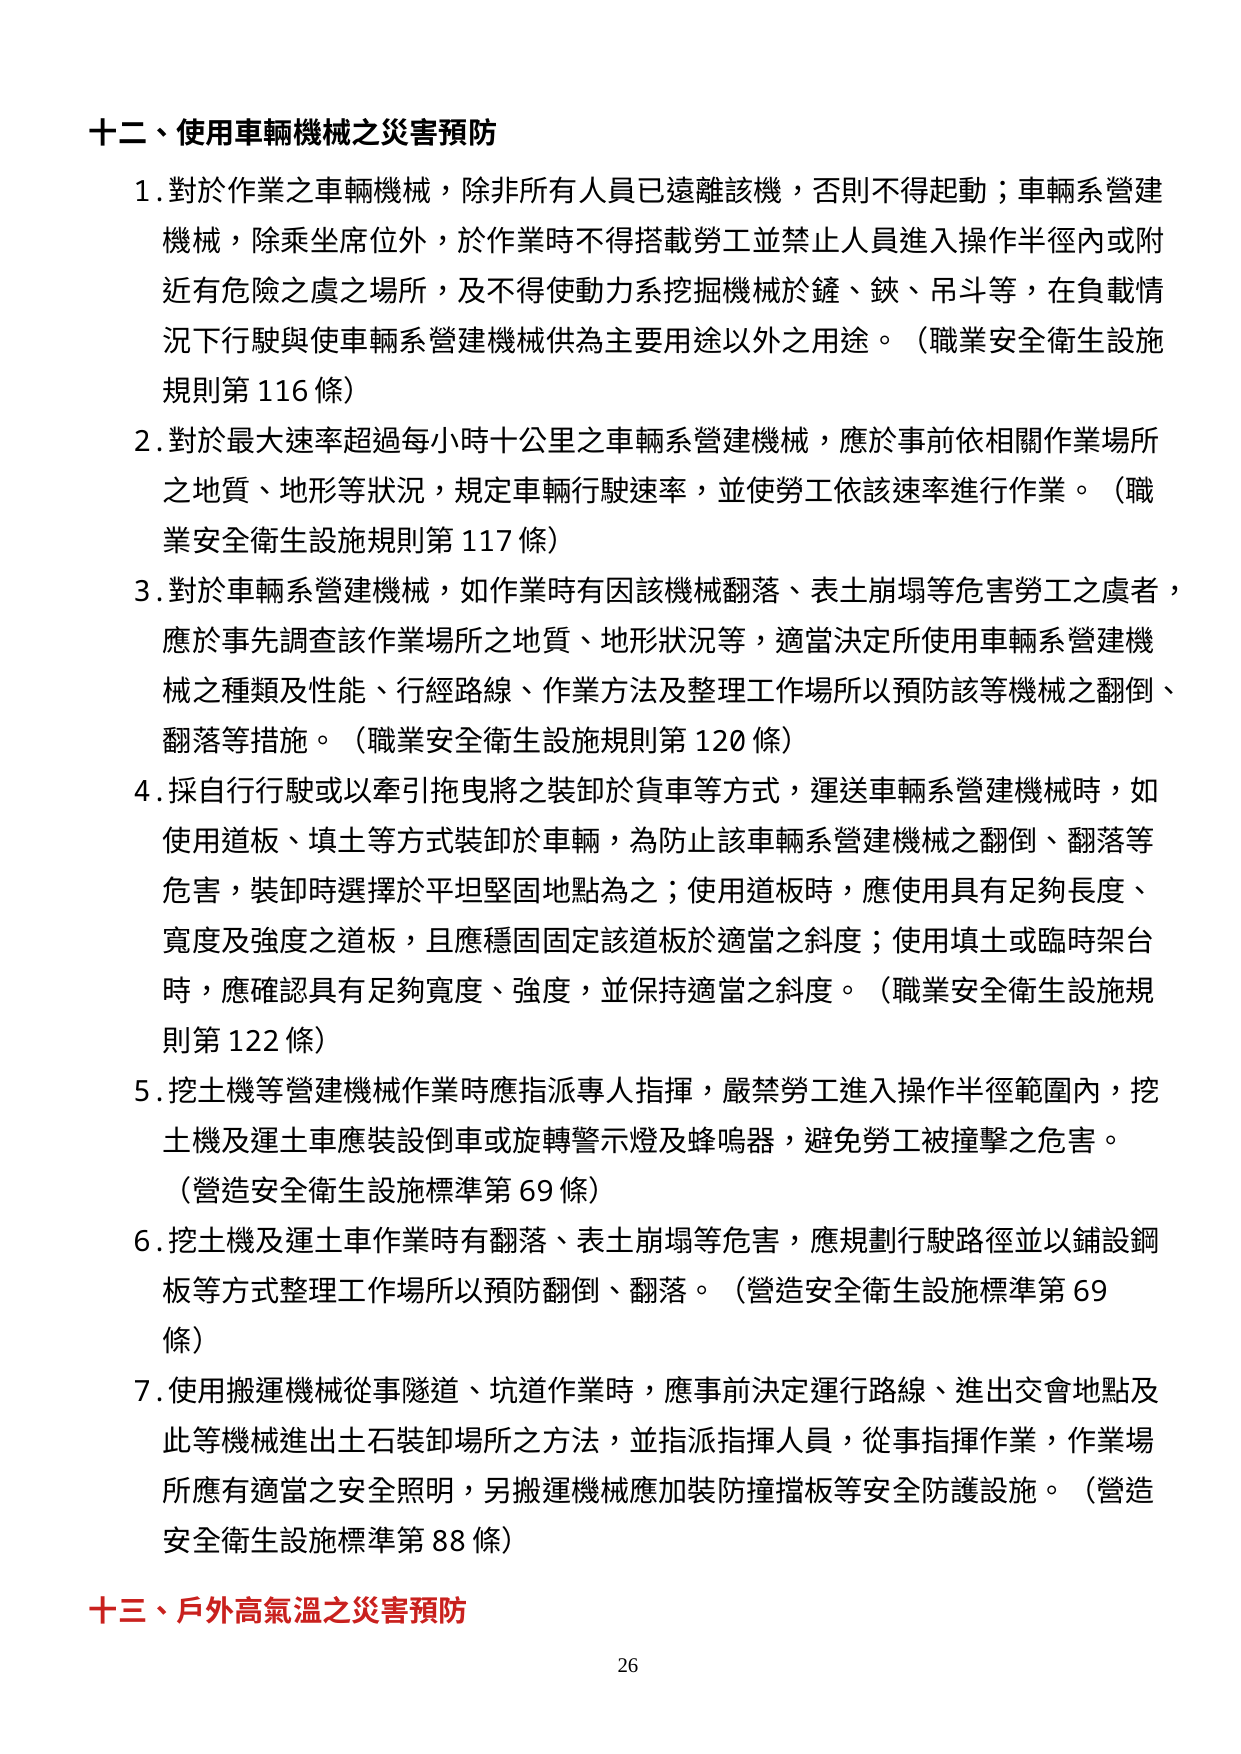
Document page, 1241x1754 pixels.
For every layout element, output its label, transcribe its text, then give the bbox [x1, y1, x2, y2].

text 6.挖土機及運土車作業時有翻落、表土崩塌等危害，應規劃行駛路徑並以鋪設鋼板等方式整理工作場所以預防翻倒、翻落。（營造安全衛生設施標準第69條） [133, 1209, 1167, 1359]
text 4.採自行行駛或以牽引拖曳將之裝卸於貨車等方式，運送車輛系營建機械時，如使用道板、填土等方式裝卸於車輛，為防止該車輛系營建機械之翻倒、翻落等危害，裝卸時選擇於平坦堅固地點為之；使用道板時，應使用具有足夠長度、寬度及強度之道板，且應穩固固定該道板於適當之斜度；使用填土或臨時架台時，應確認具有足夠寬度、強度，並保持適當之斜度。（職業安全衛生設施規則第122條） [133, 759, 1167, 1059]
text 7.使用搬運機械從事隧道、坑道作業時，應事前決定運行路線、進出交會地點及此等機械進出土石裝卸場所之方法，並指派指揮人員，從事指揮作業，作業場所應有適當之安全照明，另搬運機械應加裝防撞擋板等安全防護設施。（營造安全衛生設施標準第88條） [133, 1359, 1167, 1559]
text 2.對於最大速率超過每小時十公里之車輛系營建機械，應於事前依相關作業場所之地質、地形等狀況，規定車輛行駛速率，並使勞工依該速率進行作業。（職業安全衛生設施規則第117條） [133, 409, 1167, 559]
text 十二、使用車輛機械之災害預防 [89, 89, 1167, 152]
text 5.挖土機等營建機械作業時應指派專人指揮，嚴禁勞工進入操作半徑範圍內，挖土機及運土車應裝設倒車或旋轉警示燈及蜂嗚器，避免勞工被撞擊之危害。（營造安全衛生設施標準第69條） [133, 1059, 1167, 1209]
text 十三、戶外高氣溫之災害預防 [89, 1567, 1167, 1629]
text 1.對於作業之車輛機械，除非所有人員已遠離該機，否則不得起動；車輛系營建機械，除乘坐席位外，於作業時不得搭載勞工並禁止人員進入操作半徑內或附近有危險之虞之場所，及不得使動力系挖掘機械於鏟、鋏、吊斗等，在負載情況下行駛與使車輛系營建機械供為主要用途以外之用途。（職業安全衛生設施規則第116條） [133, 159, 1167, 409]
text 3.對於車輛系營建機械，如作業時有因該機械翻落、表土崩塌等危害勞工之虞者，應於事先調查該作業場所之地質、地形狀況等，適當決定所使用車輛系營建機械之種類及性能、行經路線、作業方法及整理工作場所以預防該等機械之翻倒、翻落等措施。（職業安全衛生設施規則第120條） [133, 559, 1167, 759]
